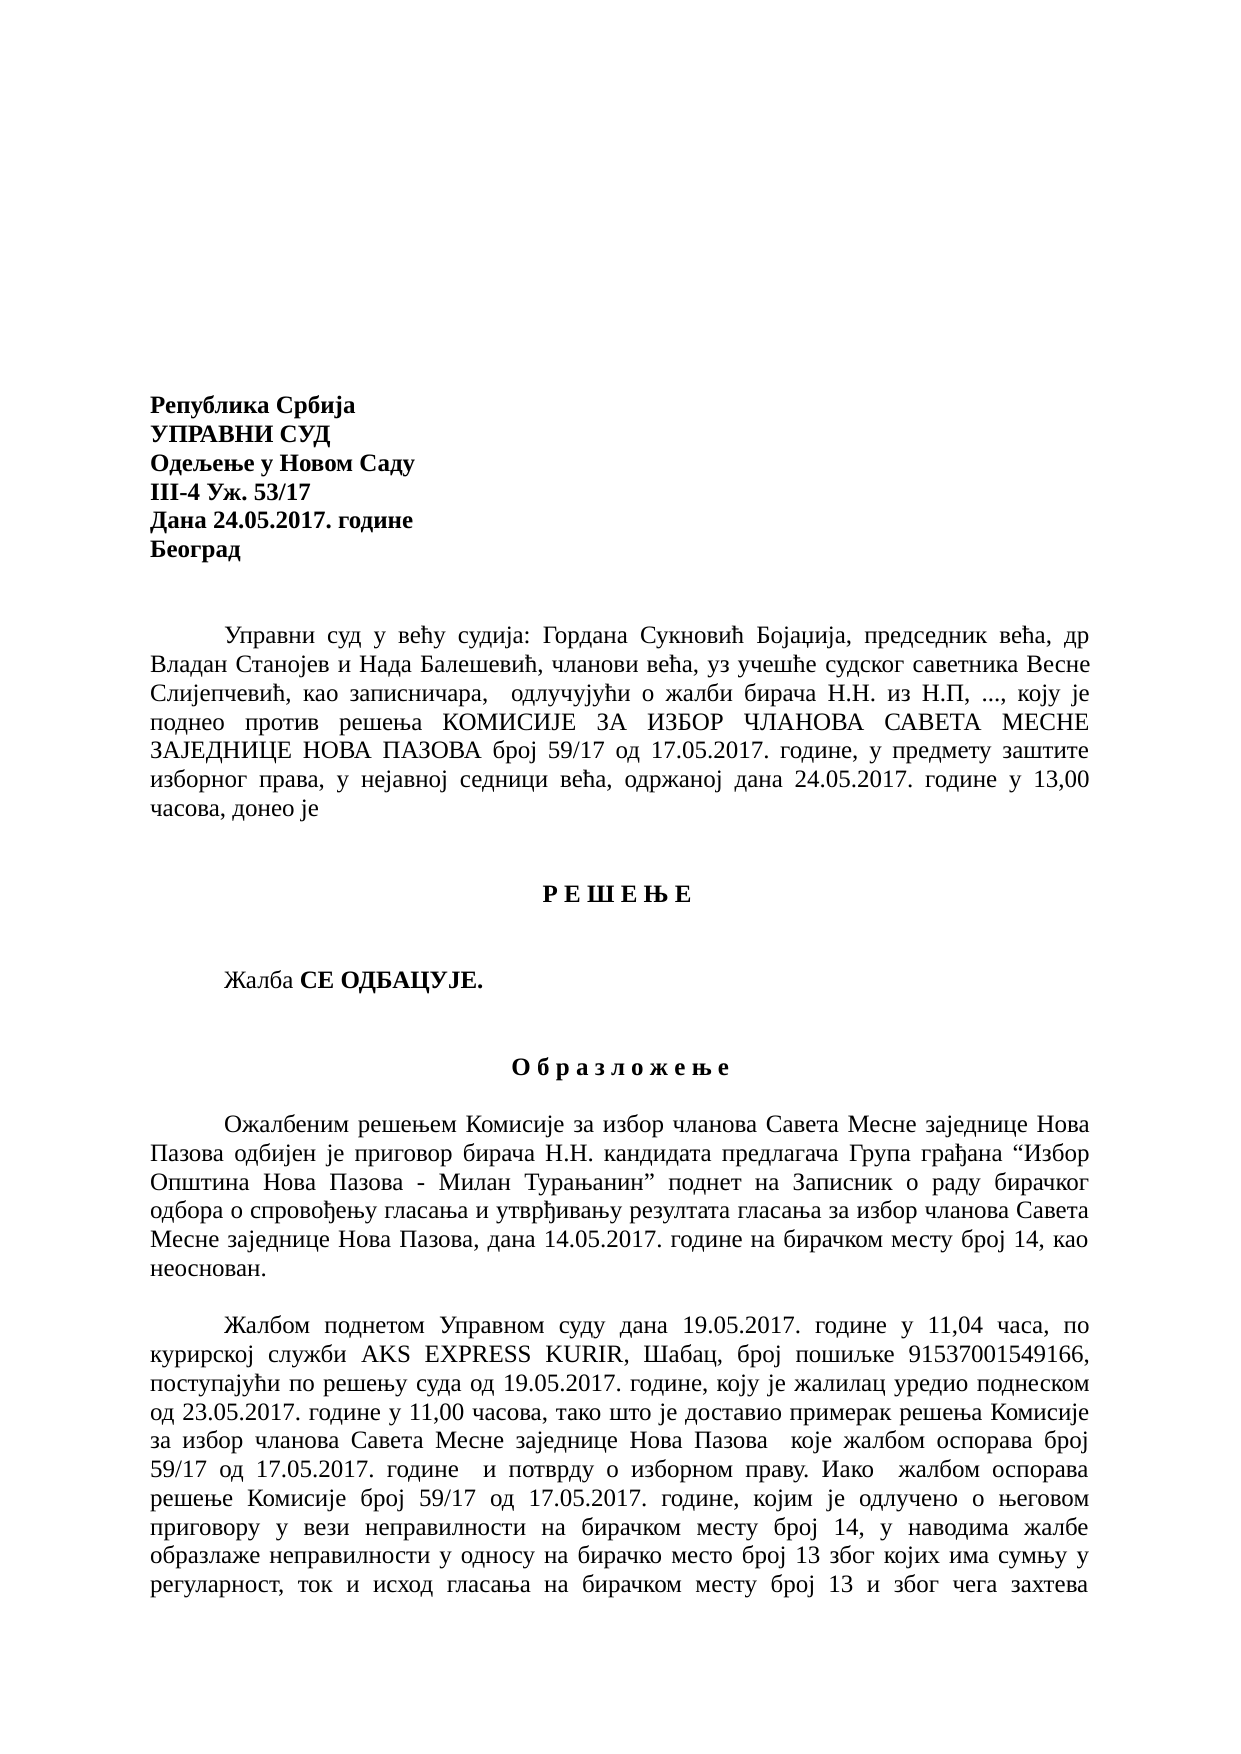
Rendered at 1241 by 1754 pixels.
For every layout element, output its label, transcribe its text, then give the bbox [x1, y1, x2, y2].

text Жалба СЕ ОДБАЦУЈЕ. [150, 965, 1090, 994]
text Република Србија [150, 148, 1090, 419]
text О б р а з л о ж е њ е [150, 1052, 1090, 1080]
text Ожалбеним решењем Комисије за избор чланова Савета Месне заједнице Нова Пазова одбијен је приговор бирача Н.Н. кандидата предлагача Група грађана “Избор Општина Нова Пазова - Милан Турањанин” поднет на Записник о раду бирачког одбора о спровођењу гласања и утврђивању резултата гласања за избор чланова Савета Месне заједнице Нова Пазова, дана 14.05.2017. године на бирачком месту број 14, као неоснован. [150, 1109, 1090, 1282]
text Дана 24.05.2017. године [150, 505, 1090, 534]
text Управни суд у већу судија: Гордана Сукновић Бојаџија, председник већа, др Владан Станојев и Нада Балешевић, чланови већа, уз учешће судског саветника Весне Слијепчевић, као записничара, одлучујући о жалби бирача Н.Н. из Н.П, ..., коју је поднео против решења КОМИСИЈЕ ЗА ИЗБОР ЧЛАНОВА САВЕТА МЕСНЕ ЗАЈЕДНИЦЕ НОВА ПАЗОВА број 59/17 од 17.05.2017. године, у предмету заштите изборног права, у нејавној седници већа, одржаној дана 24.05.2017. године у 13,00 часова, донео је [150, 620, 1090, 822]
text УПРАВНИ СУД [150, 419, 1090, 448]
text Одељење у Новом Саду [150, 448, 1090, 477]
text Београд [150, 534, 1090, 563]
text Р Е Ш Е Њ Е [150, 879, 1090, 908]
text Жалбом поднетом Управном суду дана 19.05.2017. године у 11,04 часа, пo курирској служби AKS EXPRESS KURIR, Шабац, број пошиљке 91537001549166, поступајући по решењу суда од 19.05.2017. године, коју је жалилац уредио поднеском од 23.05.2017. године у 11,00 часова, тако што је доставио примерак решења Комисије за избор чланова Савета Месне заједнице Нова Пазова које жалбом оспорава број 59/17 од 17.05.2017. године и потврду о изборном праву. Иако жалбом оспорава решење Комисије број 59/17 од 17.05.2017. године, којим је одлучено о његовом приговору у вези неправилности на бирачком месту број 14, у наводима жалбе образлаже неправилности у односу на бирачко место број 13 због којих има сумњу у регуларност, ток и исход гласања на бирачком месту број 13 и због чега захтева [150, 1310, 1090, 1598]
text III-4 Уж. 53/17 [150, 477, 1090, 505]
